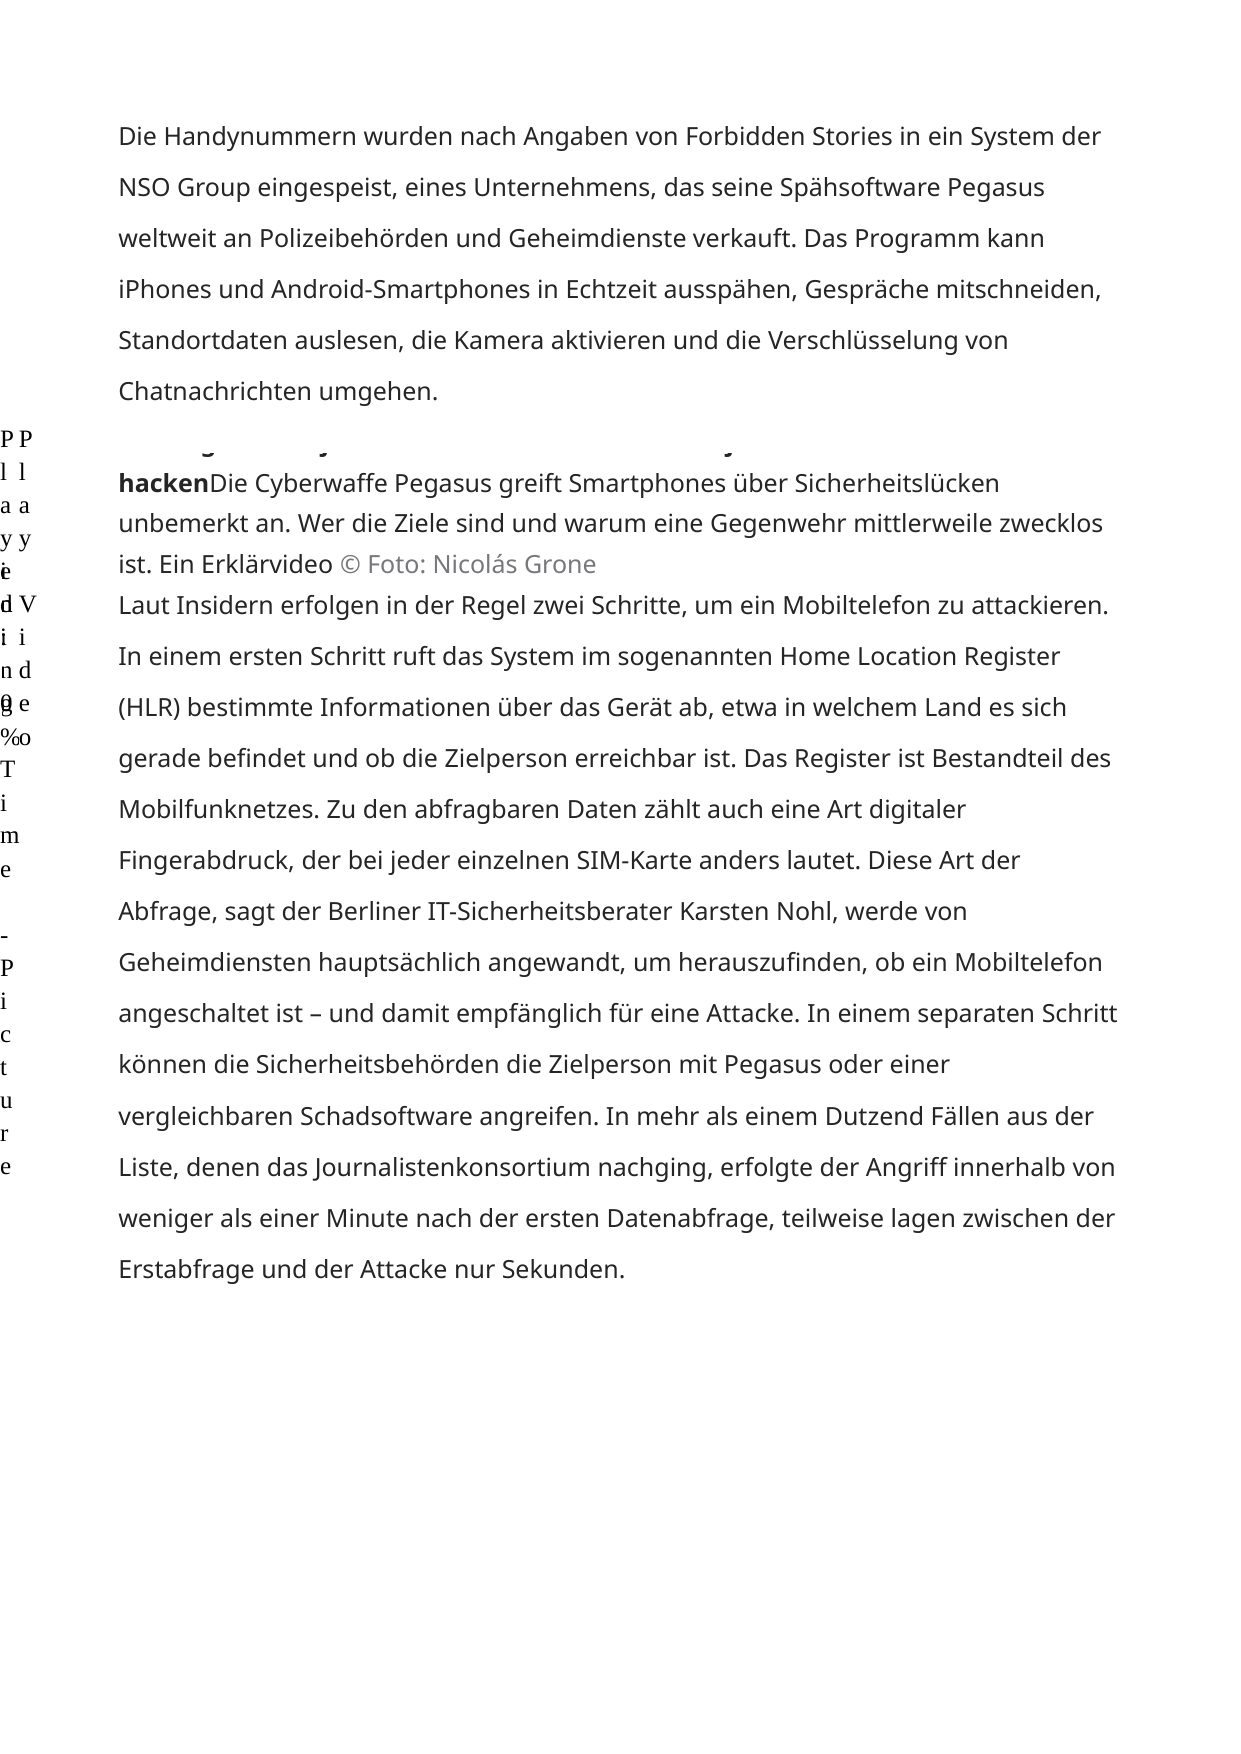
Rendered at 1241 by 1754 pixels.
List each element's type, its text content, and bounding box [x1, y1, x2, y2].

text Die Handynummern wurden nach Angaben von Forbidden Stories in ein System der NSO Group eingespeist, eines Unternehmens, das seine Spähsoftware Pegasus weltweit an Polizeibehörden und Geheimdienste verkauft. Das Programm kann iPhones und Android-Smartphones in Echtzeit ausspähen, Gespräche mitschneiden, Standortdaten auslesen, die Kamera aktivieren und die Verschlüsselung von Chatnachrichten umgehen. [118, 118, 1122, 407]
text The Pegasus Project - So können Staaten nahezu jedes Mobiltelefon weltweit hackenDie Cyberwaffe Pegasus greift Smartphones über Sicherheitslücken unbemerkt an. Wer die Ziele sind und warum eine Gegenwehr mittlerweile zwecklos ist. Ein Erklärvideo © Foto: Nicolás Grone [21, 424, 1240, 581]
text Laut Insidern erfolgen in der Regel zwei Schritte, um ein Mobiltelefon zu attackieren. In einem ersten Schritt ruft das System im sogenannten Home Location Register (HLR) bestimmte Informationen über das Gerät ab, etwa in welchem Land es sich gerade befindet und ob die Zielperson erreichbar ist. Das Register ist Bestandteil des Mobilfunknetzes. Zu den abfragbaren Daten zählt auch eine Art digitaler Fingerabdruck, der bei jeder einzelnen SIM-Karte anders lautet. Diese Art der Abfrage, sagt der Berliner IT-Sicherheitsberater Karsten Nohl, werde von Geheimdiensten hauptsächlich angewandt, um herauszufinden, ob ein Mobiltelefon angeschaltet ist – und damit empfänglich für eine Attacke. In einem separaten Schritt können die Sicherheitsbehörden die Zielperson mit Pegasus oder einer vergleichbaren Schadsoftware angreifen. In mehr als einem Dutzend Fällen aus der Liste, denen das Journalistenkonsortium nachging, erfolgte der Angriff innerhalb von weniger als einer Minute nach der ersten Datenabfrage, teilweise lagen zwischen der Erstabfrage und der Attacke nur Sekunden. [118, 588, 1122, 1285]
